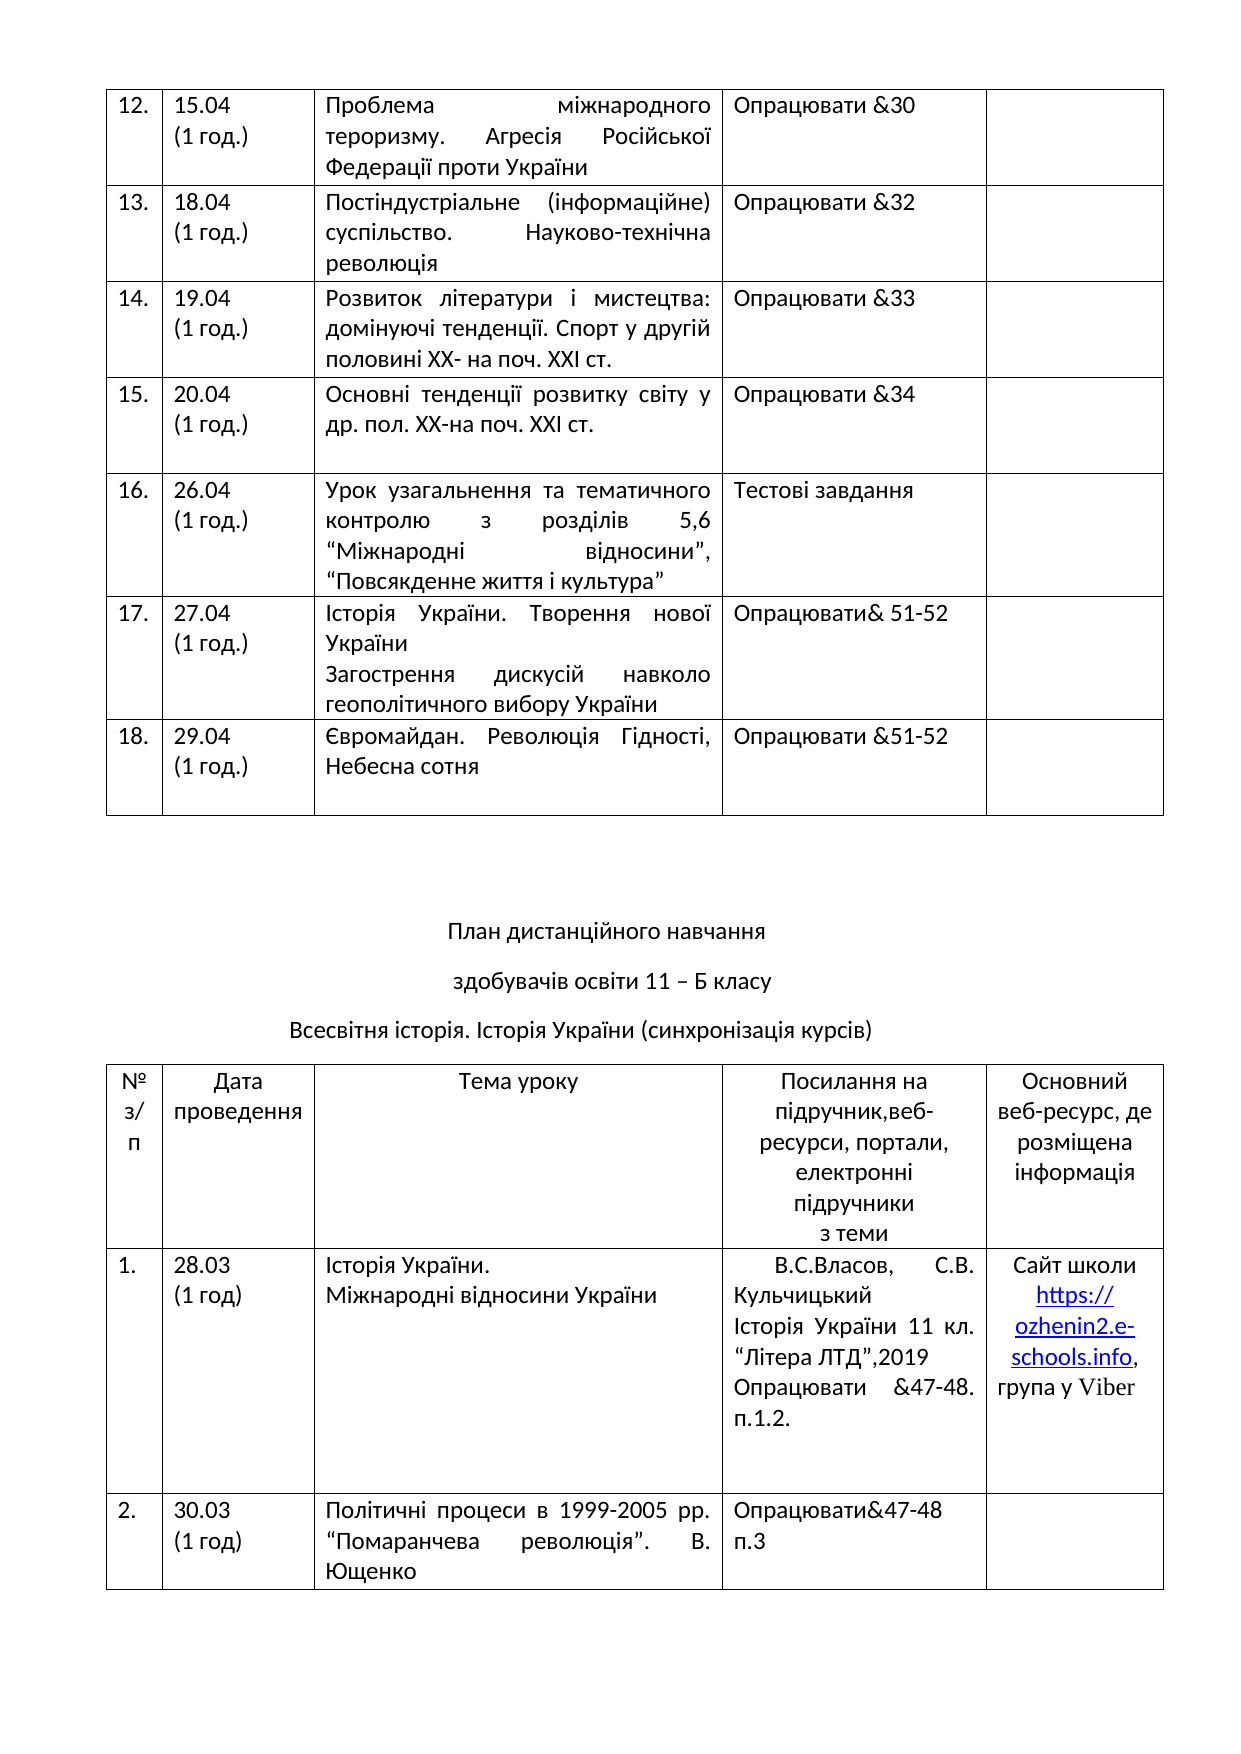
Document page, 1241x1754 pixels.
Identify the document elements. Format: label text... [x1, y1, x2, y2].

table_cell В.С.Власов, С.В. Кульчицький Історія України 11 кл. “Літера ЛТД”,2019 Опрацювати &47-48. п.1.2. [723, 1249, 986, 1493]
table_cell Сайт школи https://ozhenin2.e-schools.info, група у Viber [987, 1249, 1163, 1493]
table_cell 17. [107, 597, 162, 719]
table_header № з/п [107, 1065, 162, 1248]
table_cell Євромайдан. Революція Гідності, Небесна сотня [315, 720, 722, 815]
text Всесвітня історія. Історія України (синхронізація курсів) [148, 1014, 1152, 1045]
table_cell 1. [107, 1249, 162, 1493]
table_cell Опрацювати &34 [723, 378, 986, 473]
table_cell Постіндустріальне (інформаційне) суспільство. Науково-технічна революція [315, 186, 722, 281]
table_cell 15. [107, 378, 162, 473]
text здобувачів освіти 11 – Б класу [148, 965, 1152, 995]
table_cell Опрацювати &32 [723, 186, 986, 281]
table_cell [987, 186, 1163, 281]
table_cell Розвиток літератури і мистецтва: домінуючі тенденції. Спорт у другій половині ХХ- на поч. ХХІ ст. [315, 282, 722, 377]
table_cell [987, 474, 1163, 596]
table_header Дата проведення [163, 1065, 314, 1248]
table_cell Опрацювати &33 [723, 282, 986, 377]
table_cell Проблема міжнародного тероризму. Агресія Російської Федерації проти України [315, 90, 722, 184]
table_header Основний веб-ресурс, де розміщена інформація [987, 1065, 1163, 1248]
table_cell Історія України. Міжнародні відносини України [315, 1249, 722, 1493]
table_cell Урок узагальнення та тематичного контролю з розділів 5,6 “Міжнародні відносини”, “Повсякденне життя і культура” [315, 474, 722, 596]
table_cell Опрацювати &30 [723, 90, 986, 184]
table_cell 12. [107, 90, 162, 184]
table_cell 15.04 (1 год.) [163, 90, 314, 184]
table_header Тема уроку [315, 1065, 722, 1248]
text План дистанційного навчання [148, 915, 1152, 946]
table_cell Опрацювати&47-48 п.3 [723, 1494, 986, 1589]
table_cell 20.04 (1 год.) [163, 378, 314, 473]
table_cell 14. [107, 282, 162, 377]
table_cell 27.04 (1 год.) [163, 597, 314, 719]
table_cell 16. [107, 474, 162, 596]
table_cell 26.04 (1 год.) [163, 474, 314, 596]
table_cell Опрацювати &51-52 [723, 720, 986, 815]
table_cell 18.04 (1 год.) [163, 186, 314, 281]
table_cell 13. [107, 186, 162, 281]
table_cell Опрацювати& 51-52 [723, 597, 986, 719]
table_cell [987, 597, 1163, 719]
table_cell [987, 720, 1163, 815]
table_cell Історія України. Творення нової України Загострення дискусій навколо геополітичного вибору України [315, 597, 722, 719]
table_cell [987, 282, 1163, 377]
table_cell 29.04 (1 год.) [163, 720, 314, 815]
table_cell 19.04 (1 год.) [163, 282, 314, 377]
table_cell [987, 378, 1163, 473]
table_cell [987, 90, 1163, 184]
table_cell 28.03 (1 год) [163, 1249, 314, 1493]
table_cell Тестові завдання [723, 474, 986, 596]
table_cell 18. [107, 720, 162, 815]
table_cell [987, 1494, 1163, 1589]
table_cell 30.03 (1 год) [163, 1494, 314, 1589]
table_cell Основні тенденції розвитку світу у др. пол. ХХ-на поч. ХХІ ст. [315, 378, 722, 473]
table_cell 2. [107, 1494, 162, 1589]
table_cell Політичні процеси в 1999-2005 рр. “Помаранчева революція”. В. Ющенко [315, 1494, 722, 1589]
table_header Посилання на підручник,веб-ресурси, портали, електронні підручники з теми [723, 1065, 986, 1248]
